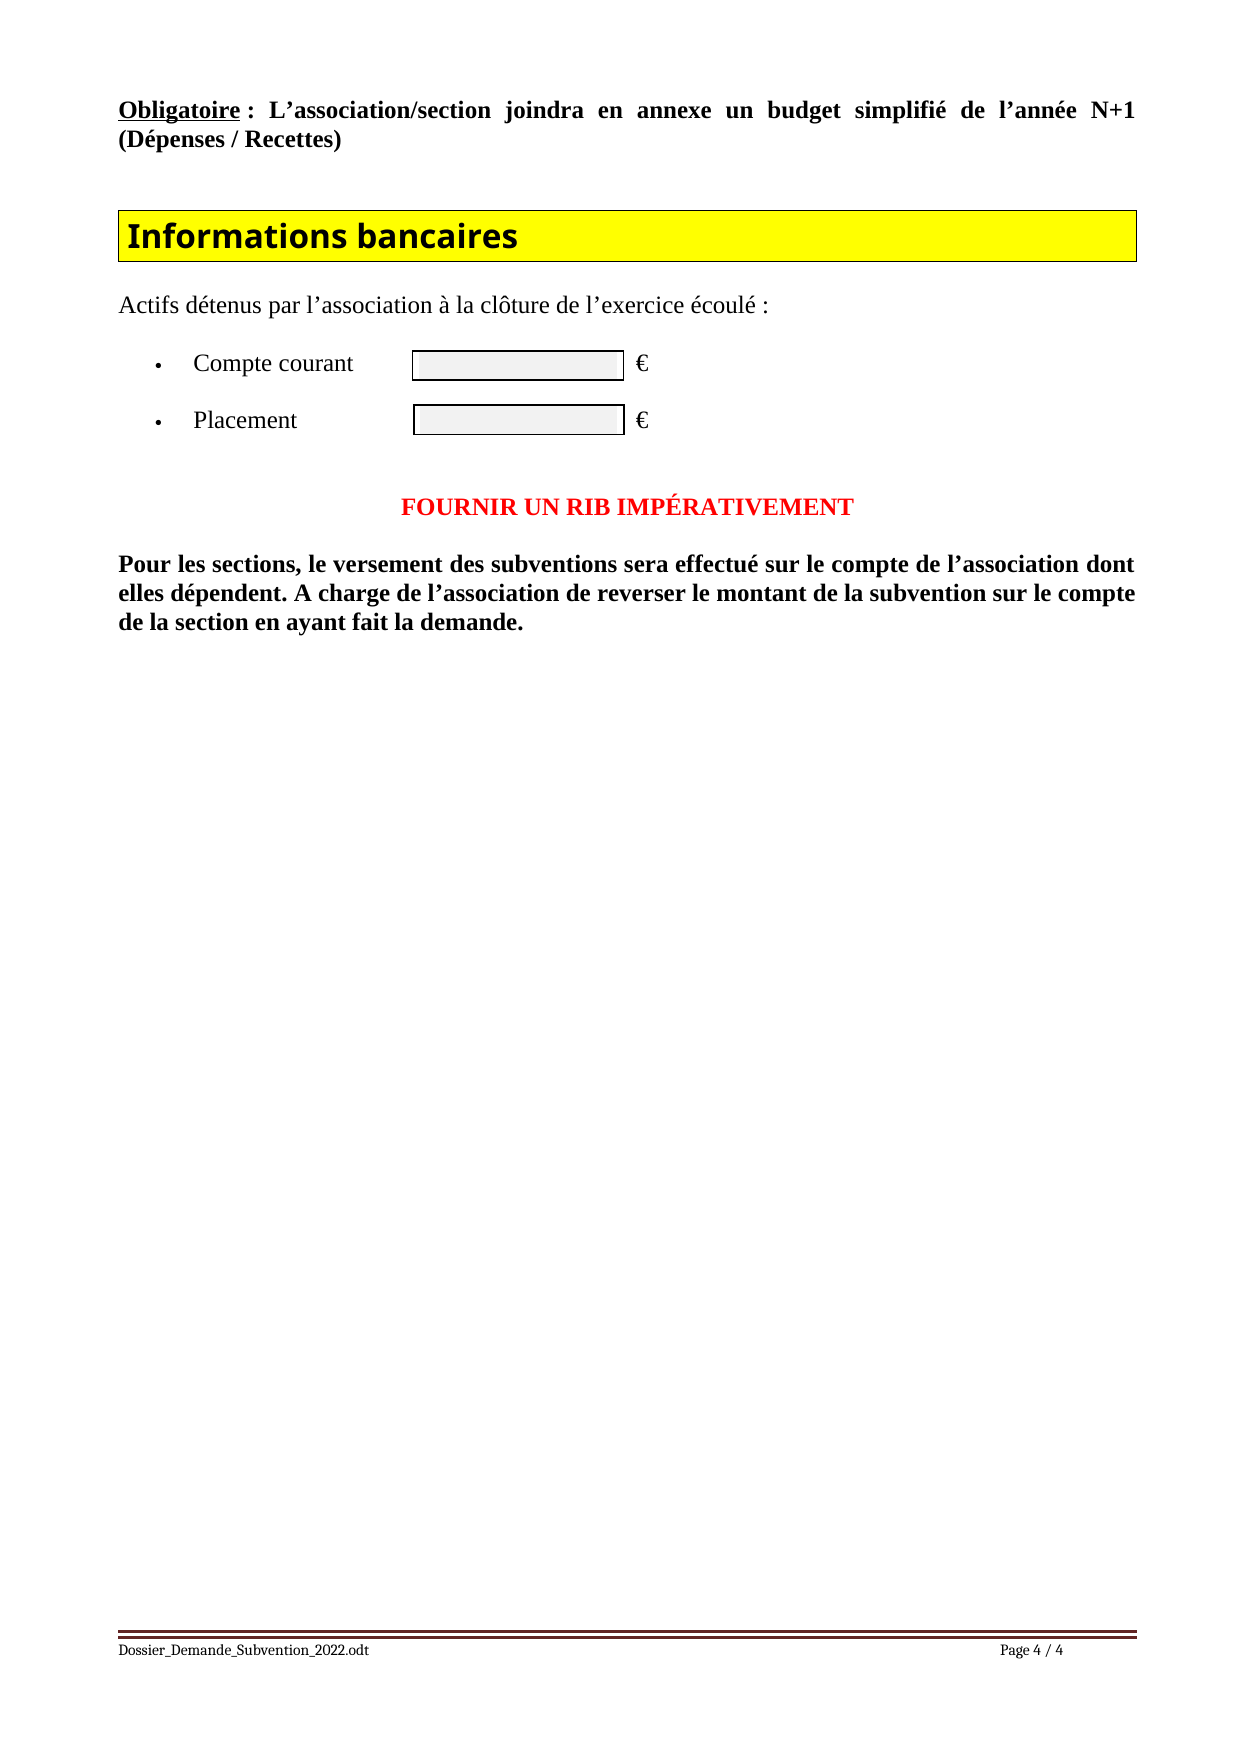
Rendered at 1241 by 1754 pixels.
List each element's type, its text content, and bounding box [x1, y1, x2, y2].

text Pour les sections, le versement des subventions sera effectué sur le compte de l’association dont elles dépendent. A charge de l’association de reverser le montant de la subvention sur le compte de la section en ayant fait la demande. [118, 549, 1137, 635]
text FOURNIR UN RIB IMPÉRATIVEMENT [118, 492, 1137, 520]
list Compte courant € [156, 348, 1137, 377]
list Placement € [156, 405, 413, 434]
text Actifs détenus par l’association à la clôture de l’exercice écoulé : [118, 290, 1137, 319]
text Informations bancaires [119, 211, 1136, 261]
text Obligatoire : L’association/section joindra en annexe un budget simplifié de l’année N+1 (Dépenses / Recettes) [118, 95, 1137, 152]
list Placement € [625, 405, 1137, 434]
